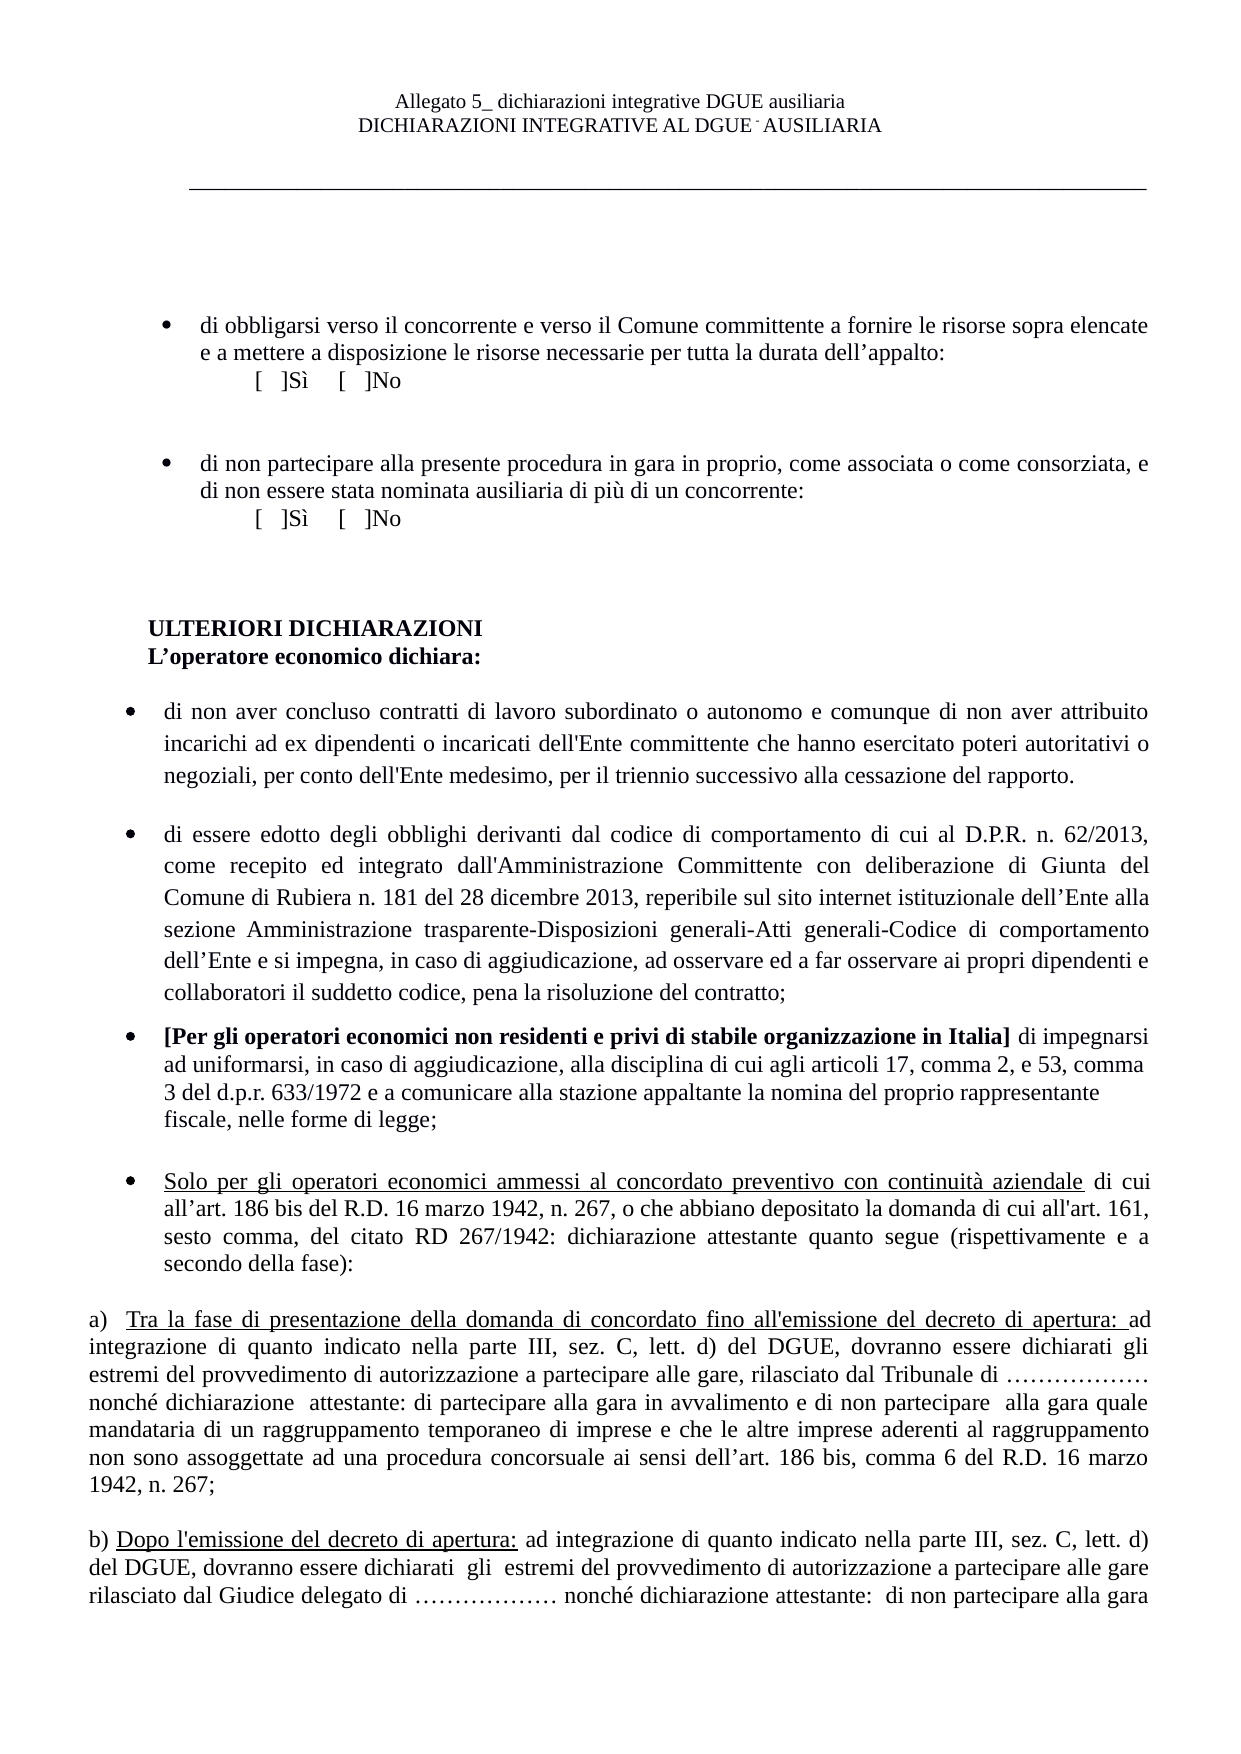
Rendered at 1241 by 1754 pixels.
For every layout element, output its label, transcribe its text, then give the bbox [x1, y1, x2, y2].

list di non aver concluso contratti di lavoro subordinato o autonomo e comunque di non aver attribuito incarichi ad ex dipendenti o incaricati dell'Ente committente che hanno esercitato poteri autoritativi o negoziali, per conto dell'Ente medesimo, per il triennio successivo alla cessazione del rapporto. [126, 697, 1151, 788]
text [ ]Sì [ ]No [224, 504, 1151, 532]
text [ ]Sì [ ]No [224, 366, 1151, 394]
list [Per gli operatori economici non residenti e privi di stabile organizzazione in Italia] di impegnarsi ad uniformarsi, in caso di aggiudicazione, alla disciplina di cui agli articoli 17, comma 2, e 53, comma 3 del d.p.r. 633/1972 e a comunicare alla stazione appaltante la nomina del proprio rappresentante fiscale, nelle forme di legge; [126, 1022, 1151, 1133]
text ULTERIORI DICHIARAZIONI [148, 614, 1151, 642]
text ________________________________________________________________________________ [165, 165, 1151, 193]
list Solo per gli operatori economici ammessi al concordato preventivo con continuità aziendale di cui all’art. 186 bis del R.D. 16 marzo 1942, n. 267, o che abbiano depositato la domanda di cui all'art. 161, sesto comma, del citato RD 267/1942: dichiarazione attestante quanto segue (rispettivamente e a secondo della fase): [126, 1167, 1151, 1277]
text L’operatore economico dichiara: [148, 642, 1151, 670]
text b) Dopo l'emissione del decreto di apertura: ad integrazione di quanto indicato nella parte III, sez. C, lett. d) del DGUE, dovranno essere dichiarati gli estremi del provvedimento di autorizzazione a partecipare alle gare rilasciato dal Giudice delegato di ……………… nonché dichiarazione attestante: di non partecipare alla gara [89, 1526, 1151, 1608]
list di essere edotto degli obblighi derivanti dal codice di comportamento di cui al D.P.R. n. 62/2013, come recepito ed integrato dall'Amministrazione Committente con deliberazione di Giunta del Comune di Rubiera n. 181 del 28 dicembre 2013, reperibile sul sito internet istituzionale dell’Ente alla sezione Amministrazione trasparente-Disposizioni generali-Atti generali-Codice di comportamento dell’Ente e si impegna, in caso di aggiudicazione, ad osservare ed a far osservare ai propri dipendenti e collaboratori il suddetto codice, pena la risoluzione del contratto; [126, 820, 1151, 1006]
list di obbligarsi verso il concorrente e verso il Comune committente a fornire le risorse sopra elencate e a mettere a disposizione le risorse necessarie per tutta la durata dell’appalto: [162, 311, 1151, 366]
text a) Tra la fase di presentazione della domanda di concordato fino all'emissione del decreto di apertura: ad integrazione di quanto indicato nella parte III, sez. C, lett. d) del DGUE, dovranno essere dichiarati gli estremi del provvedimento di autorizzazione a partecipare alle gare, rilasciato dal Tribunale di ……………… nonché dichiarazione attestante: di partecipare alla gara in avvalimento e di non partecipare alla gara quale mandataria di un raggruppamento temporaneo di imprese e che le altre imprese aderenti al raggruppamento non sono assoggettate ad una procedura concorsuale ai sensi dell’art. 186 bis, comma 6 del R.D. 16 marzo 1942, n. 267; [89, 1305, 1151, 1498]
list di non partecipare alla presente procedura in gara in proprio, come associata o come consorziata, e di non essere stata nominata ausiliaria di più di un concorrente: [162, 449, 1151, 504]
